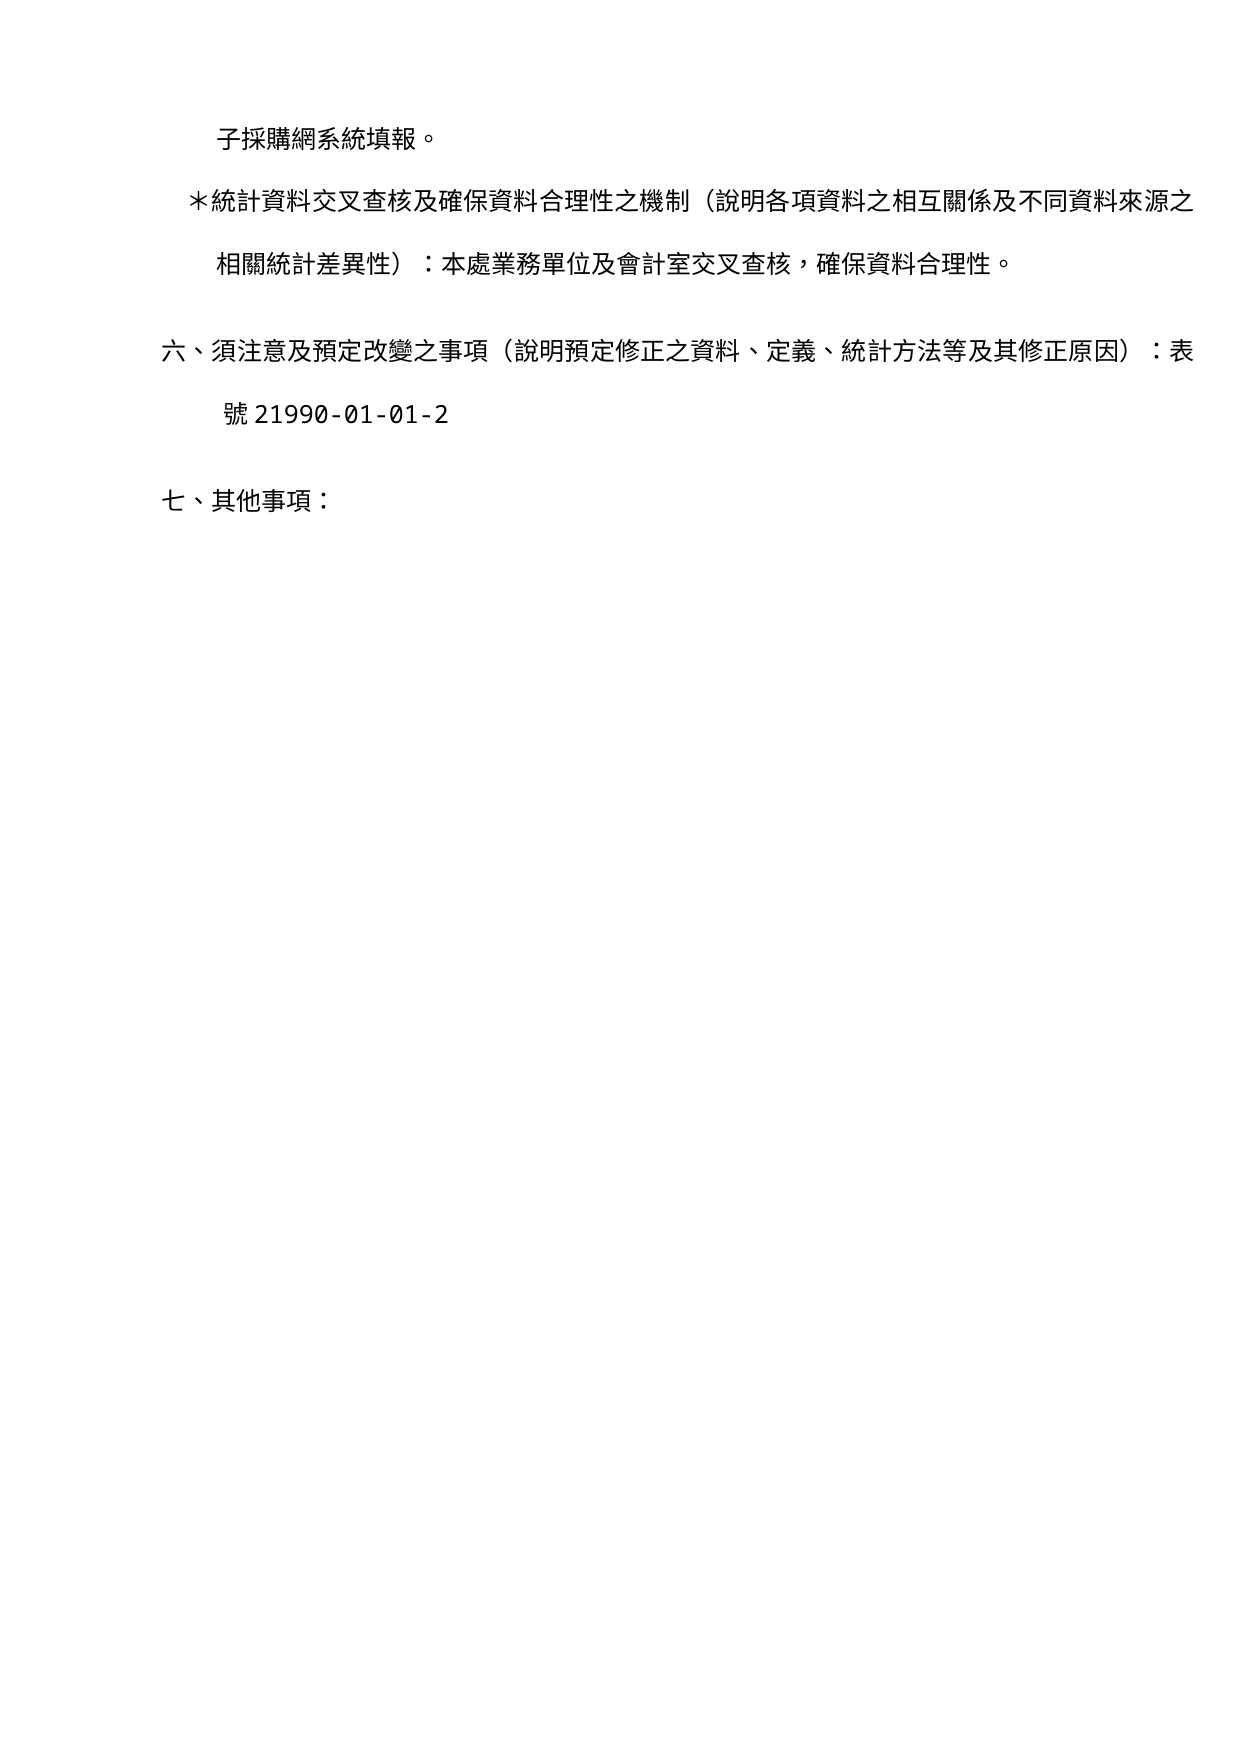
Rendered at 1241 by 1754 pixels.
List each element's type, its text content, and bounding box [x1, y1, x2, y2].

table_header 子採購網系統填報。 ＊統計資料交叉查核及確保資料合理性之機制（說明各項資料之相互關係及不同資料來源之相關統計差異性）：本處業務單位及會計室交叉查核，確保資料合理性。 六、須注意及預定改變之事項（說明預定修正之資料、定義、統計方法等及其修正原因）：表號21990-01-01-2 七、其他事項： [150, 96, 1209, 521]
